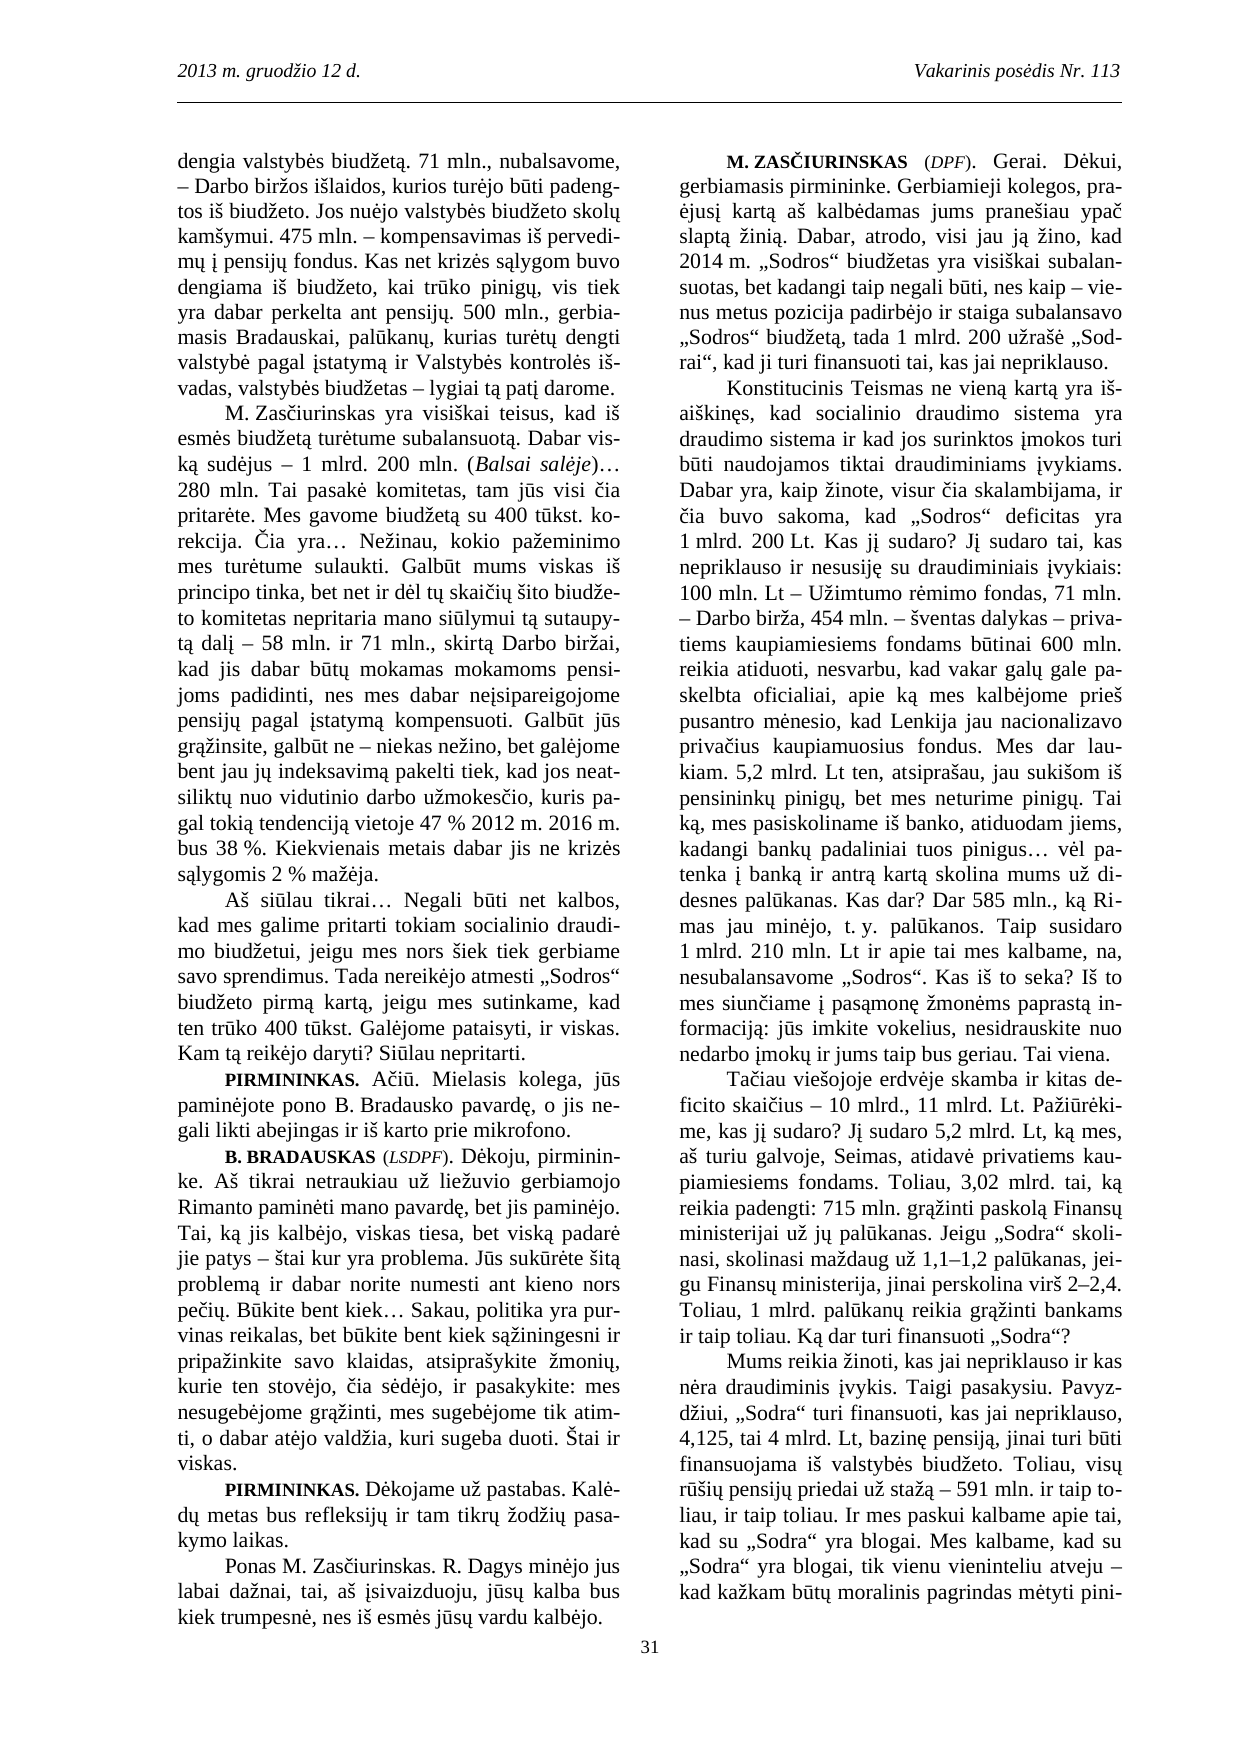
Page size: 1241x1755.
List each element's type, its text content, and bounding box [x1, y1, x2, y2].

text den­gia vals­ty­bės biu­dže­tą. 71 mln., nu­bal­sa­vo­me, – Dar­bo bir­žos iš­lai­dos, ku­rios tu­rė­jo bū­ti pa­deng­tos iš biu­dže­to. Jos nu­ė­jo vals­ty­bės biu­dže­to sko­lų kam­šy­mui. 475 mln. – kom­pen­sa­vi­mas iš per­ve­di­mų į pen­si­jų fon­dus. Kas net kri­zės są­ly­gom bu­vo den­gia­ma iš biu­dže­to, kai trū­ko pi­ni­gų, vis tiek yra da­bar per­kel­ta ant pen­si­jų. 500 mln., ger­bia­ma­sis Bra­daus­kai, pa­lū­ka­nų, ku­rias tu­rė­tų deng­ti vals­ty­bė pa­gal įsta­ty­mą ir Vals­ty­bės kon­tro­lės iš­va­das, vals­ty­bės biu­dže­tas – ly­giai tą pa­tį da­ro­me. [177, 148, 620, 400]
text PIRMININKAS. Dė­ko­ja­me už pa­sta­bas. Ka­lė­dų me­tas bus re­flek­si­jų ir tam tik­rų žo­džių pa­sa­ky­mo lai­kas. [177, 1476, 620, 1553]
text PIRMININKAS. Ačiū. Mie­la­sis ko­le­ga, jūs pa­mi­nė­jo­te po­no B. Bra­daus­ko pa­var­dę, o jis ne­ga­li lik­ti abe­jin­gas ir iš kar­to prie mik­ro­fo­no. [177, 1066, 620, 1143]
text M. ZASČIURINSKAS (DPF). Ge­rai. Dė­kui, ger­bia­ma­sis pir­mi­nin­ke. Ger­bia­mie­ji ko­le­gos, pra­ėju­sį kar­tą aš kal­bė­da­mas jums pra­ne­šiau ypač slap­tą ži­nią. Da­bar, at­ro­do, vi­si jau ją ži­no, kad 2014 m. „Sod­ros“ biu­dže­tas yra vi­siš­kai su­ba­lan­suo­tas, bet ka­dan­gi taip ne­ga­li bū­ti, nes kaip – vie­nus me­tus po­zi­ci­ja pa­dir­bė­jo ir stai­ga su­ba­lan­sa­vo „Sod­ros“ biu­dže­tą, ta­da 1 mlrd. 200 už­ra­šė „Sod­rai“, kad ji tu­ri fi­nan­suo­ti tai, kas jai ne­pri­klau­so. [679, 148, 1122, 374]
text Po­nas M. Zas­čiu­rins­kas. R. Da­gys mi­nė­jo jus la­bai daž­nai, tai, aš įsi­vaiz­duo­ju, jū­sų kal­ba bus kiek trum­pes­nė, nes iš es­mės jū­sų var­du kal­bė­jo. [177, 1553, 620, 1630]
text Aš siū­lau tik­rai… Ne­ga­li bū­ti net kal­bos, kad mes ga­li­me pri­tar­ti to­kiam so­cia­li­nio drau­di­mo biu­dže­tui, jei­gu mes nors šiek tiek ger­bia­me sa­vo spren­di­mus. Ta­da ne­rei­kė­jo at­mes­ti „Sod­ros“ biu­dže­to pir­mą kar­tą, jei­gu mes su­tin­ka­me, kad ten trū­ko 400 tūkst. Ga­lė­jo­me pa­tai­sy­ti, ir vis­kas. Kam tą rei­kė­jo da­ry­ti? Siū­lau ne­pri­tar­ti. [177, 887, 620, 1066]
text Kon­sti­tu­ci­nis Teis­mas ne vie­ną kar­tą yra iš­aiš­ki­nęs, kad so­cia­li­nio drau­di­mo sis­te­ma yra drau­di­mo sis­te­ma ir kad jos su­rink­tos įmo­kos tu­ri bū­ti nau­do­ja­mos tik­tai drau­di­mi­niams įvy­kiams. Da­bar yra, kaip ži­no­te, vi­sur čia ska­lam­bi­ja­ma, ir čia bu­vo sa­ko­ma, kad „Sod­ros“ de­fi­ci­tas yra 1 mlrd. 200 Lt. Kas jį su­da­ro? Jį su­da­ro tai, kas ne­pri­klau­so ir ne­su­si­ję su drau­di­mi­niais įvy­kiais: 100 mln. Lt – Už­im­tu­mo rė­mi­mo fon­das, 71 mln. – Dar­bo bir­ža, 454 mln. – šven­tas da­ly­kas – pri­va­tiems kau­pia­mie­siems fon­dams bū­ti­nai 600 mln. rei­kia ati­duo­ti, ne­svar­bu, kad va­kar ga­lų ga­le pa­skelb­ta ofi­cia­liai, apie ką mes kal­bė­jo­me prieš pus­an­tro mė­ne­sio, kad Len­ki­ja jau na­cio­na­li­za­vo pri­va­čius kau­pia­muo­sius fon­dus. Mes dar lau­kiam. 5,2 mlrd. Lt ten, at­si­pra­šau, jau su­ki­šom iš pen­si­nin­kų pi­ni­gų, bet mes ne­tu­ri­me pi­ni­gų. Tai ką, mes pa­si­sko­li­na­me iš ban­ko, ati­duo­dam jiems, ka­dan­gi ban­kų pa­da­li­niai tuos pi­ni­gus… vėl pa­ten­ka į ban­ką ir an­trą kar­tą sko­li­na mums už di­des­nes pa­lū­ka­nas. Kas dar? Dar 585 mln., ką Ri­mas jau mi­nė­jo, t. y. pa­lū­ka­nos. Taip su­si­da­ro 1 mlrd. 210 mln. Lt ir apie tai mes kal­ba­me, na, ne­su­ba­lan­sa­vo­me „Sod­ros“. Kas iš to se­ka? Iš to mes siun­čia­me į pa­są­mo­nę žmo­nėms pa­pras­tą in­for­ma­ci­ją: jūs im­ki­te vo­ke­lius, ne­si­draus­ki­te nuo ne­dar­bo įmo­kų ir jums taip bus ge­riau. Tai vie­na. [679, 374, 1122, 1066]
text M. Zas­čiu­rins­kas yra vi­siš­kai tei­sus, kad iš es­mės biu­dže­tą tu­rė­tu­me su­ba­lan­suo­tą. Da­bar vis­ką su­dė­jus – 1 mlrd. 200 mln. (Bal­sai sa­lė­je)… 280 mln. Tai pa­sa­kė ko­mi­te­tas, tam jūs vi­si čia pri­ta­rė­te. Mes ga­vo­me biu­dže­tą su 400 tūkst. ko­rek­ci­ja. Čia yra… Ne­ži­nau, ko­kio pa­že­mi­ni­mo mes tu­rė­tu­me su­lauk­ti. Gal­būt mums vis­kas iš prin­ci­po tin­ka, bet net ir dėl tų skai­čių ši­to biu­dže­to ko­mi­te­tas ne­pri­ta­ria ma­no siū­ly­mui tą su­tau­py­tą da­lį – 58 mln. ir 71 mln., skir­tą Dar­bo bir­žai, kad jis da­bar bū­tų mo­ka­mas mo­ka­moms pen­si­joms pa­di­din­ti, nes mes da­bar ne­įsi­pa­rei­go­jo­me pen­si­jų pa­gal įsta­ty­mą kom­pen­suo­ti. Gal­būt jūs grą­žin­si­te, gal­būt ne – nie­kas ne­ži­no, bet ga­lė­jo­me bent jau jų in­dek­sa­vi­mą pa­kel­ti tiek, kad jos ne­at­si­lik­tų nuo vi­du­ti­nio dar­bo už­mo­kes­čio, ku­ris pa­gal to­kią ten­den­ci­ją vie­to­je 47 % 2012 m. 2016 m. bus 38 %. Kiek­vie­nais me­tais da­bar jis ne kri­zės są­ly­go­mis 2 % ma­žė­ja. [177, 400, 620, 887]
text Mums rei­kia ži­no­ti, kas jai ne­pri­klau­so ir kas nė­ra drau­di­mi­nis įvy­kis. Tai­gi pa­sa­ky­siu. Pa­vyz­džiui, „Sod­ra“ tu­ri fi­nan­suo­ti, kas jai ne­pri­klau­so, 4,125, tai 4 mlrd. Lt, ba­zi­nę pen­si­ją, ji­nai tu­ri bū­ti fi­nan­suo­ja­ma iš vals­ty­bės biu­dže­to. To­liau, vi­sų rū­šių pen­si­jų prie­dai už sta­žą – 591 mln. ir taip to­liau, ir taip to­liau. Ir mes pas­kui kal­ba­me apie tai, kad su „Sod­ra“ yra blo­gai. Mes kal­ba­me, kad su „Sod­ra“ yra blo­gai, tik vie­nu vie­nin­te­liu at­ve­ju – kad kaž­kam bū­tų mo­ra­li­nis pa­grin­das mė­ty­ti pi­ni­ [679, 1348, 1122, 1604]
text B. BRADAUSKAS (LSDPF). Dė­ko­ju, pir­mi­nin­ke. Aš tik­rai ne­trau­kiau už lie­žu­vio ger­bia­mo­jo Ri­man­to pa­mi­nė­ti ma­no pa­var­dę, bet jis pa­mi­nė­jo. Tai, ką jis kal­bė­jo, vis­kas tie­sa, bet vis­ką pa­da­rė jie pa­tys – štai kur yra pro­ble­ma. Jūs su­kū­rė­te ši­tą pro­ble­mą ir da­bar no­ri­te nu­mes­ti ant kie­no nors pe­čių. Bū­ki­te bent kiek… Sa­kau, po­li­ti­ka yra pur­vi­nas rei­ka­las, bet bū­ki­te bent kiek są­ži­nin­ges­ni ir pri­pa­žin­ki­te sa­vo klai­das, at­si­pra­šy­ki­te žmo­nių, ku­rie ten sto­vė­jo, čia sė­dė­jo, ir pa­sa­ky­ki­te: mes ne­su­ge­bė­jo­me grą­žin­ti, mes su­ge­bė­jo­me tik at­im­ti, o da­bar at­ėjo val­džia, ku­ri su­ge­ba duo­ti. Štai ir vis­kas. [177, 1143, 620, 1476]
text Ta­čiau vie­šo­jo­je erd­vė­je skam­ba ir ki­tas de­fi­ci­to skai­čius – 10 mlrd., 11 mlrd. Lt. Pa­žiū­rė­ki­me, kas jį su­da­ro? Jį su­da­ro 5,2 mlrd. Lt, ką mes, aš tu­riu gal­vo­je, Sei­mas, ati­da­vė pri­va­tiems kau­pia­mie­siems fon­dams. To­liau, 3,02 mlrd. tai, ką rei­kia pa­deng­ti: 715 mln. grą­žin­ti pa­sko­lą Fi­nan­sų mi­nis­te­ri­jai už jų pa­lū­ka­nas. Jei­gu „Sod­ra“ sko­li­na­si, sko­li­na­si maž­daug už 1,1–1,2 pa­lū­ka­nas, jei­gu Fi­nan­sų mi­nis­te­ri­ja, ji­nai per­sko­li­na virš 2–2,4. To­liau, 1 mlrd. pa­lū­ka­nų rei­kia grą­žin­ti ban­kams ir taip to­liau. Ką dar tu­ri fi­nan­suo­ti „Sod­ra“? [679, 1066, 1122, 1348]
